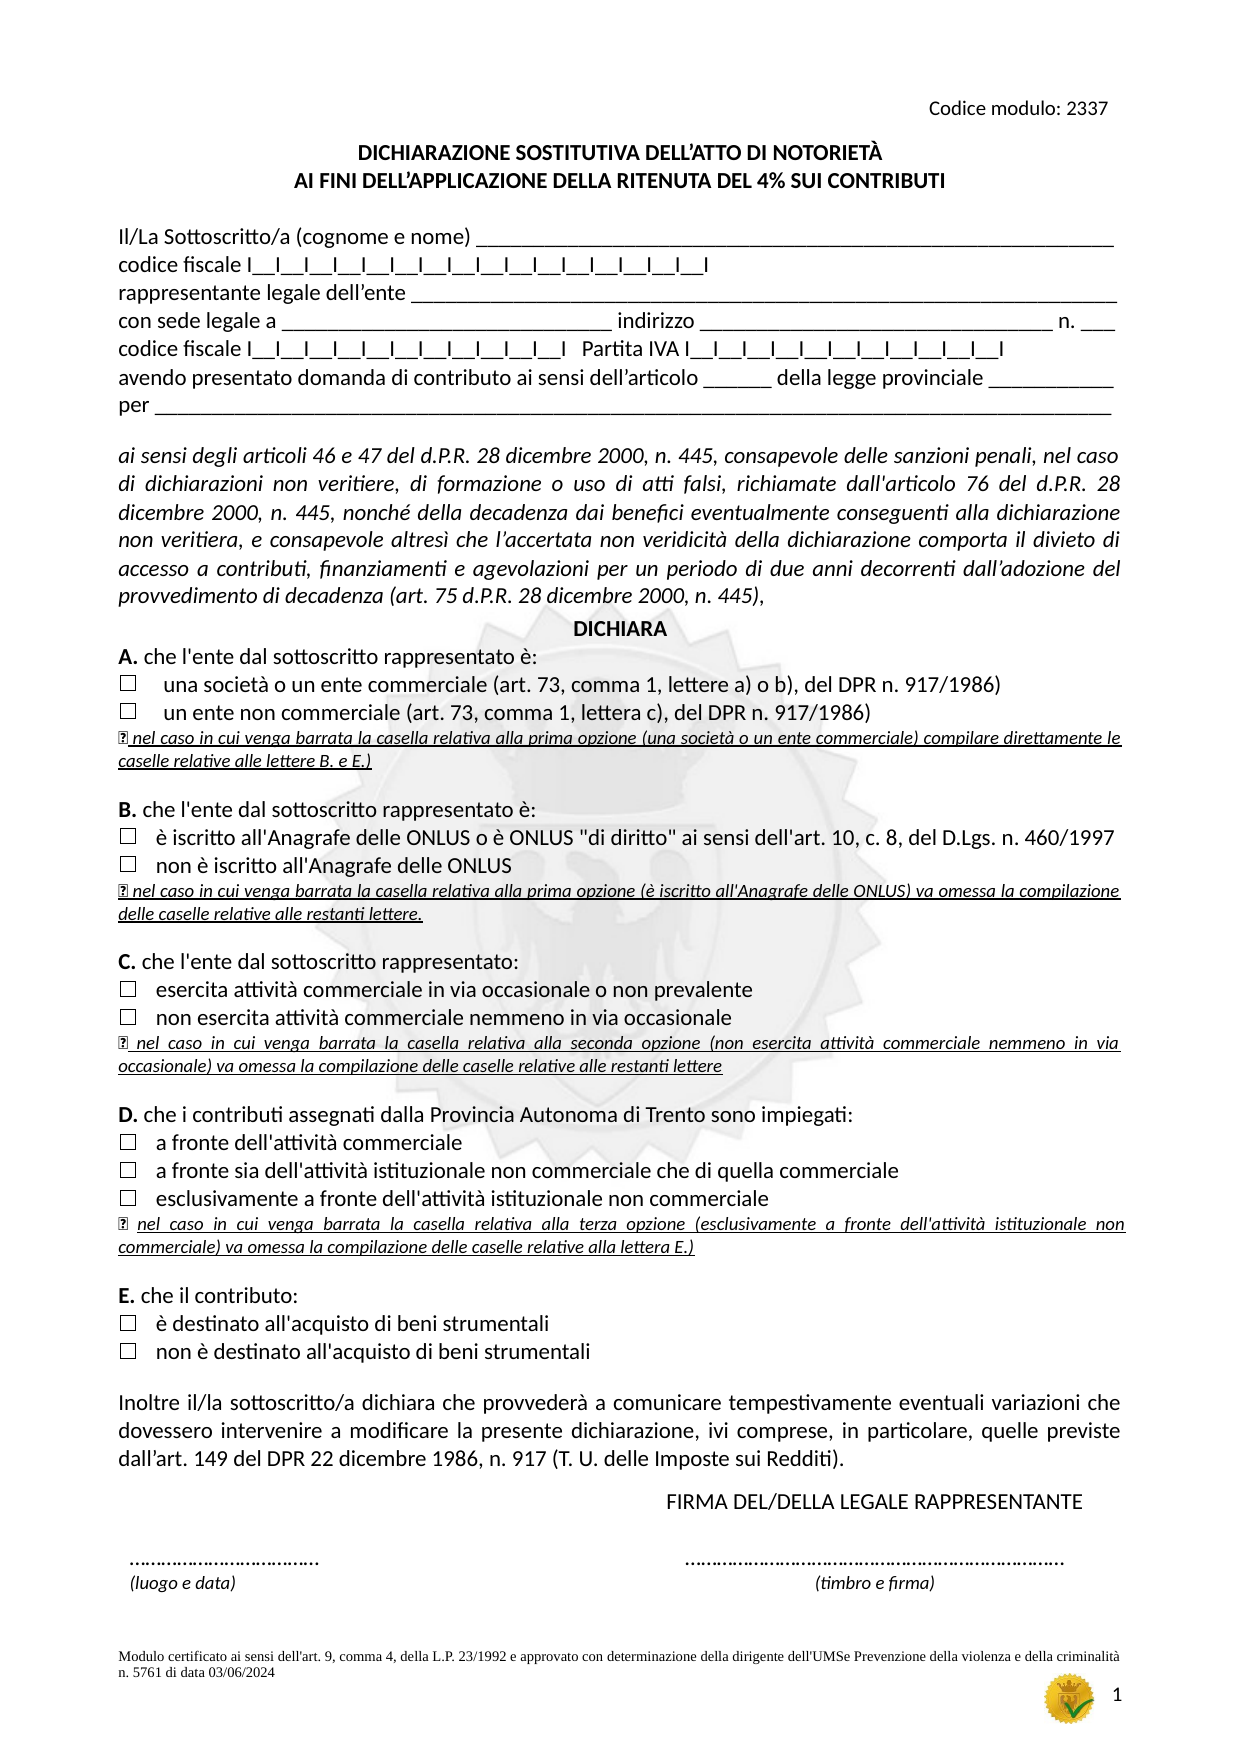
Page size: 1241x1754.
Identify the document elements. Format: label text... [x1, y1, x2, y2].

picture [118, 1258, 1122, 1281]
list è destinato all'acquisto di beni strumentali [118, 1309, 1127, 1337]
picture [118, 194, 1122, 222]
picture [118, 1365, 1122, 1388]
list C. che l'ente dal sottoscritto rappresentato: [118, 947, 1127, 976]
table_header ……………………………… (luogo e data) [118, 1487, 627, 1594]
list non è destinato all'acquisto di beni strumentali [118, 1337, 1127, 1365]
list non esercita attività commerciale nemmeno in via occasionale [118, 1003, 1127, 1032]
list A. che l'ente dal sottoscritto rappresentato è: [118, 642, 1122, 670]
list  nel caso in cui venga barrata la casella relativa alla terza opzione (esclusivamente a fronte dell'attività istituzionale non commerciale) va omessa la compilazione delle caselle relative alla lettera E.) [118, 1212, 1127, 1258]
picture [118, 772, 1122, 795]
picture [118, 44, 1122, 138]
list Inoltre il/la sottoscritto/a dichiara che provvederà a comunicare tempestivamente eventuali variazioni che dovessero intervenire a modificare la presente dichiarazione, ivi comprese, in particolare, quelle previste dall’art. 149 del DPR 22 dicembre 1986, n. 917 (T. U. delle Imposte sui Redditi). [118, 1388, 1122, 1472]
list a fronte dell'attività commerciale [118, 1128, 1127, 1156]
list esercita attività commerciale in via occasionale o non prevalente [118, 976, 1127, 1003]
list  nel caso in cui venga barrata la casella relativa alla seconda opzione (non esercita attività commerciale nemmeno in via occasionale) va omessa la compilazione delle caselle relative alle restanti lettere [118, 1032, 1122, 1077]
list codice fiscale I__I__I__I__I__I__I__I__I__I__I__I Partita IVA I__I__I__I__I__I__I__I__I__I__I__I [118, 334, 1122, 363]
list AI FINI DELL’APPLICAZIONE DELLA RITENUTA DEL 4% SUI CONTRIBUTI [118, 166, 1122, 194]
list D. che i contributi assegnati dalla Provincia Autonoma di Trento sono impiegati: [118, 1100, 1127, 1128]
list  nel caso in cui venga barrata la casella relativa alla prima opzione (è iscritto all'Anagrafe delle ONLUS) va omessa la compilazione delle caselle relative alle restanti lettere. [118, 879, 1122, 924]
list Il/La Sottoscritto/a (cognome e nome) ________________________________________________________ [118, 222, 1122, 251]
list esclusivamente a fronte dell'attività istituzionale non commerciale [118, 1184, 1127, 1212]
list B. che l'ente dal sottoscritto rappresentato è: [118, 795, 1122, 823]
picture [118, 1077, 1122, 1100]
list non è iscritto all'Anagrafe delle ONLUS [118, 851, 1127, 879]
list un ente non commerciale (art. 73, comma 1, lettera c), del DPR n. 917/1986) [118, 698, 1122, 726]
list avendo presentato domanda di contributo ai sensi dell’articolo ______ della legge provinciale ___________ [118, 363, 1122, 391]
list DICHIARAZIONE SOSTITUTIVA DELL’ATTO DI NOTORIETÀ [118, 138, 1122, 166]
table_header FIRMA DEL/DELLA LEGALE RAPPRESENTANTE ……………………………………………………………… (timbro e firma) [627, 1487, 1122, 1594]
list a fronte sia dell'attività istituzionale non commerciale che di quella commerciale [118, 1156, 1127, 1184]
picture [118, 610, 1122, 614]
picture [118, 924, 1122, 947]
list per ____________________________________________________________________________________ [118, 391, 1122, 419]
picture [118, 419, 1122, 442]
list ai sensi degli articoli 46 e 47 del d.P.R. 28 dicembre 2000, n. 445, consapevole delle sanzioni penali, nel caso di dichiarazioni non veritiere, di formazione o uso di atti falsi, richiamate dall'articolo 76 del d.P.R. 28 dicembre 2000, n. 445, nonché della decadenza dai benefici eventualmente conseguenti alla dichiarazione non veritiera, e consapevole altresì che l’accertata non veridicità della dichiarazione comporta il divieto di accesso a contributi, finanziamenti e agevolazioni per un periodo di due anni decorrenti dall’adozione del provvedimento di decadenza (art. 75 d.P.R. 28 dicembre 2000, n. 445), [118, 442, 1122, 610]
list E. che il contributo: [118, 1281, 1127, 1309]
list  nel caso in cui venga barrata la casella relativa alla prima opzione (una società o un ente commerciale) compilare direttamente le caselle relative alle lettere B. e E.) [118, 726, 1122, 772]
list una società o un ente commerciale (art. 73, comma 1, lettere a) o b), del DPR n. 917/1986) [118, 670, 1122, 698]
picture [118, 1472, 1122, 1487]
list DICHIARA [118, 614, 1122, 642]
list codice fiscale I__I__I__I__I__I__I__I__I__I__I__I__I__I__I__I__I [118, 251, 1122, 278]
list è iscritto all'Anagrafe delle ONLUS o è ONLUS "di diritto" ai sensi dell'art. 10, c. 8, del D.Lgs. n. 460/1997 [118, 823, 1127, 851]
picture [118, 1594, 1122, 1724]
list rappresentante legale dell’ente ______________________________________________________________ [118, 278, 1122, 307]
list con sede legale a _____________________________ indirizzo _______________________________ n. ___ [118, 307, 1122, 334]
